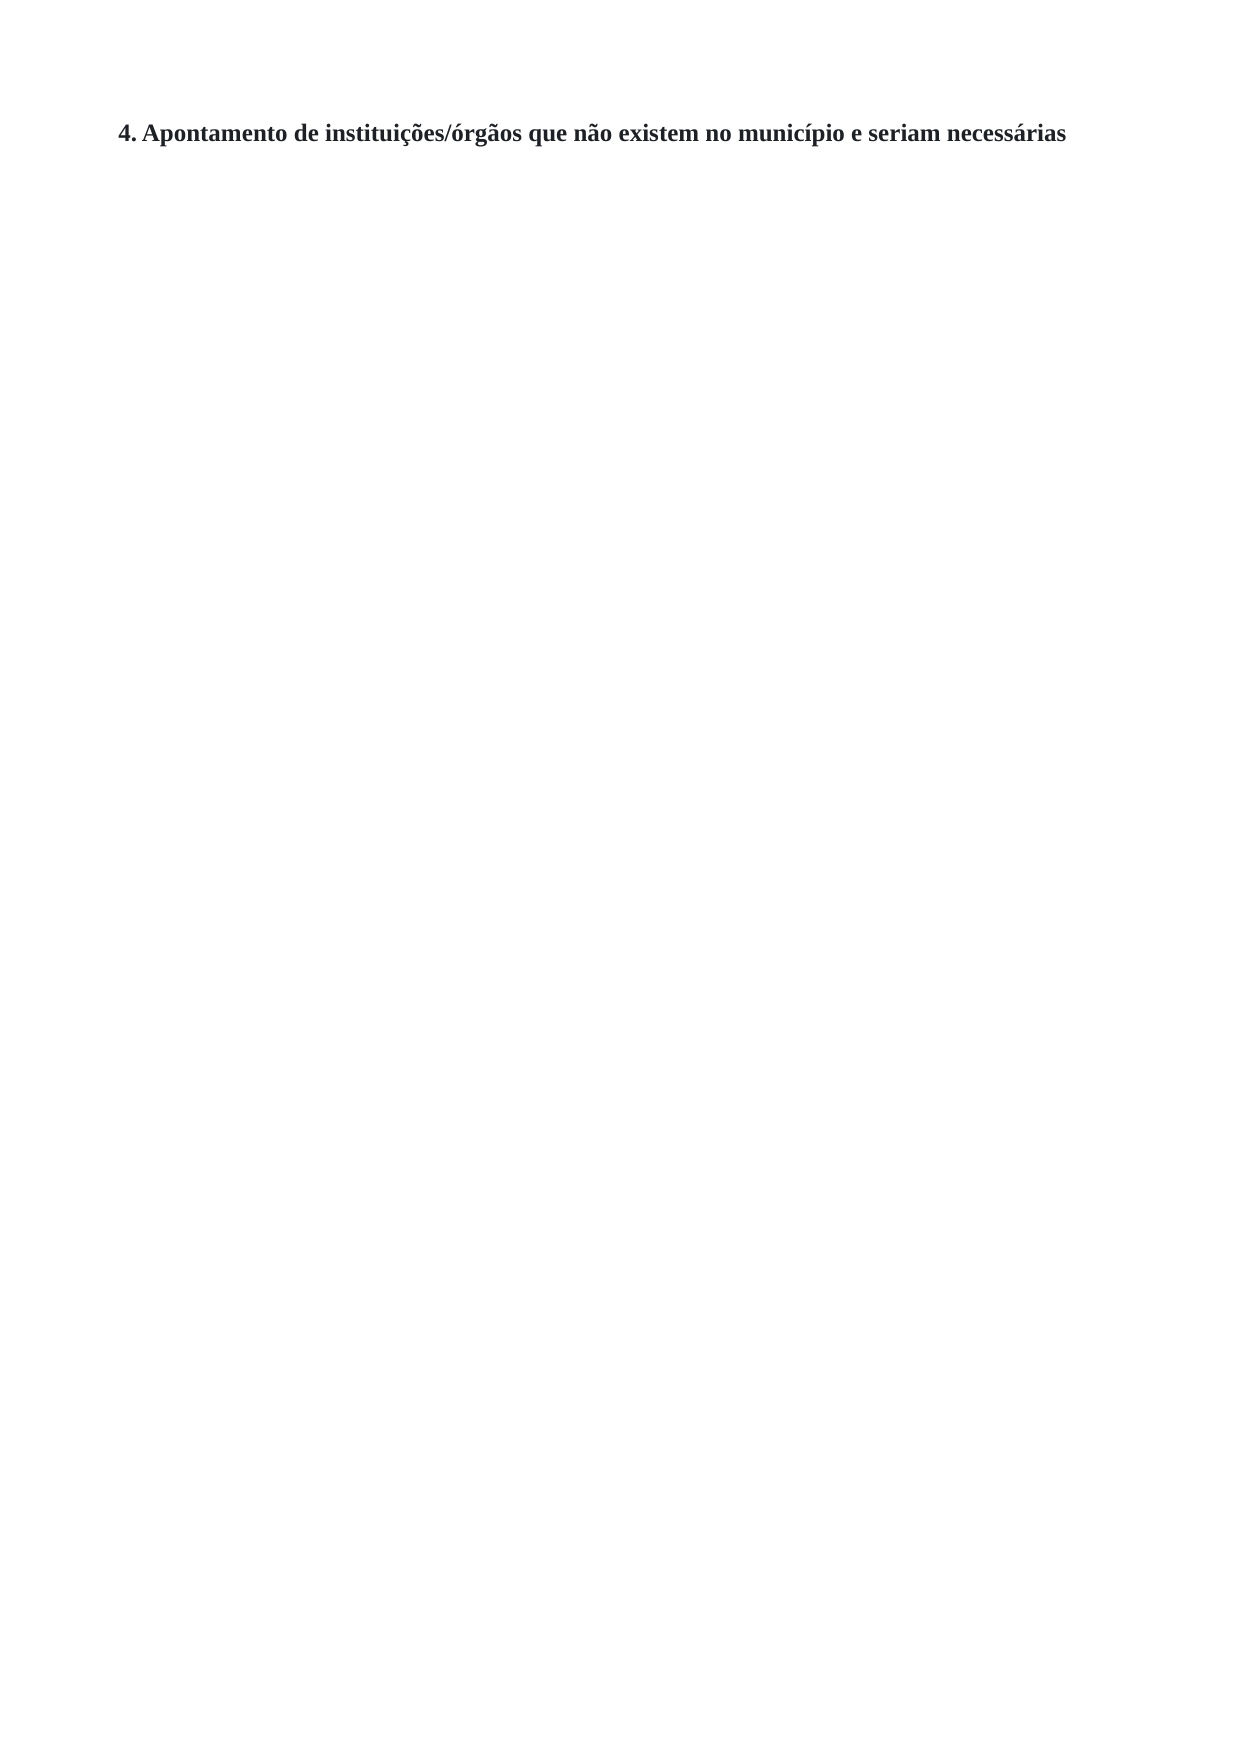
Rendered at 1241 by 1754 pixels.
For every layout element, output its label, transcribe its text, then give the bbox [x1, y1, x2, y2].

text 4. Apontamento de instituições/órgãos que não existem no município e seriam necessárias [118, 118, 1122, 147]
